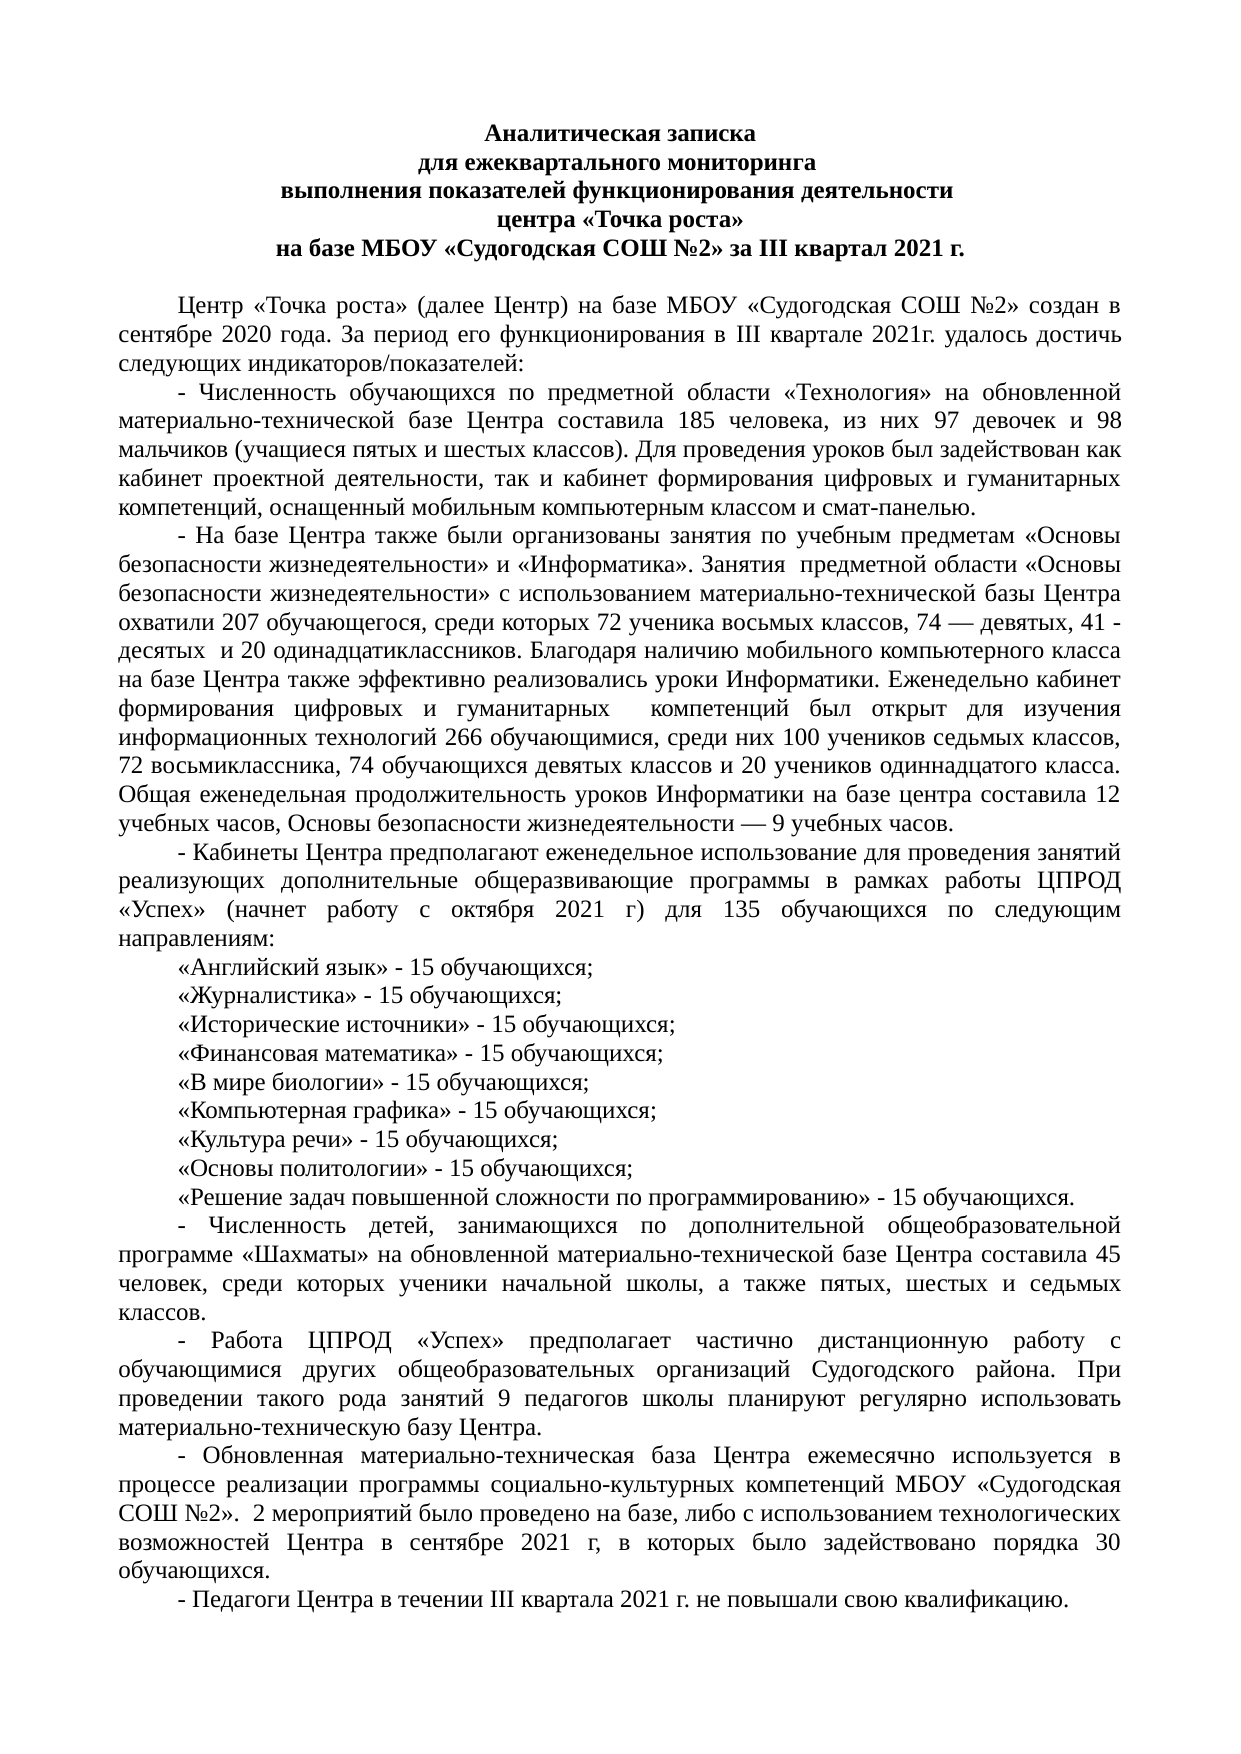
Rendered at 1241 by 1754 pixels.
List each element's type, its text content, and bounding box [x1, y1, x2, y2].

text «Английский язык» - 15 обучающихся; [118, 952, 1122, 981]
text «Компьютерная графика» - 15 обучающихся; [118, 1096, 1122, 1124]
text - Численность обучающихся по предметной области «Технология» на обновленной материально-технической базе Центра составила 185 человека, из них 97 девочек и 98 мальчиков (учащиеся пятых и шестых классов). Для проведения уроков был задействован как кабинет проектной деятельности, так и кабинет формирования цифровых и гуманитарных компетенций, оснащенный мобильным компьютерным классом и смат-панелью. [118, 377, 1122, 521]
text - Работа ЦПРОД «Успех» предполагает частично дистанционную работу с обучающимися других общеобразовательных организаций Судогодского района. При проведении такого рода занятий 9 педагогов школы планируют регулярно использовать материально-техническую базу Центра. [118, 1326, 1122, 1441]
text Аналитическая записка [118, 118, 1122, 147]
text выполнения показателей функционирования деятельности [118, 176, 1122, 204]
text - Педагоги Центра в течении III квартала 2021 г. не повышали свою квалификацию. [118, 1584, 1122, 1613]
text центра «Точка роста» [118, 204, 1122, 233]
text Центр «Точка роста» (далее Центр) на базе МБОУ «Судогодская СОШ №2» создан в сентябре 2020 года. За период его функционирования в III квартале 2021г. удалось достичь следующих индикаторов/показателей: [118, 291, 1122, 377]
text - Обновленная материально-техническая база Центра ежемесячно используется в процессе реализации программы социально-культурных компетенций МБОУ «Судогодская СОШ №2». 2 мероприятий было проведено на базе, либо с использованием технологических возможностей Центра в сентябре 2021 г, в которых было задействовано порядка 30 обучающихся. [118, 1441, 1122, 1584]
text «В мире биологии» - 15 обучающихся; [118, 1067, 1122, 1096]
text на базе МБОУ «Судогодская СОШ №2» за III квартал 2021 г. [118, 233, 1122, 262]
text «Решение задач повышенной сложности по программированию» - 15 обучающихся. [118, 1182, 1122, 1211]
text для ежеквартального мониторинга [118, 147, 1122, 176]
text - На базе Центра также были организованы занятия по учебным предметам «Основы безопасности жизнедеятельности» и «Информатика». Занятия предметной области «Основы безопасности жизнедеятельности» с использованием материально-технической базы Центра охватили 207 обучающегося, среди которых 72 ученика восьмых классов, 74 — девятых, 41 - десятых и 20 одинадцатиклассников. Благодаря наличию мобильного компьютерного класса на базе Центра также эффективно реализовались уроки Информатики. Еженедельно кабинет формирования цифровых и гуманитарных компетенций был открыт для изучения информационных технологий 266 обучающимися, среди них 100 учеников седьмых классов, 72 восьмиклассника, 74 обучающихся девятых классов и 20 учеников одиннадцатого класса. Общая еженедельная продолжительность уроков Информатики на базе центра составила 12 учебных часов, Основы безопасности жизнедеятельности — 9 учебных часов. [118, 521, 1122, 837]
text «Журналистика» - 15 обучающихся; [118, 981, 1122, 1009]
text «Культура речи» - 15 обучающихся; [118, 1124, 1122, 1153]
text - Численность детей, занимающихся по дополнительной общеобразовательной программе «Шахматы» на обновленной материально-технической базе Центра составила 45 человек, среди которых ученики начальной школы, а также пятых, шестых и седьмых классов. [118, 1211, 1122, 1326]
text - Кабинеты Центра предполагают еженедельное использование для проведения занятий реализующих дополнительные общеразвивающие программы в рамках работы ЦПРОД «Успех» (начнет работу с октября 2021 г) для 135 обучающихся по следующим направлениям: [118, 837, 1122, 952]
text «Основы политологии» - 15 обучающихся; [118, 1153, 1122, 1182]
text «Финансовая математика» - 15 обучающихся; [118, 1038, 1122, 1067]
text «Исторические источники» - 15 обучающихся; [118, 1009, 1122, 1038]
